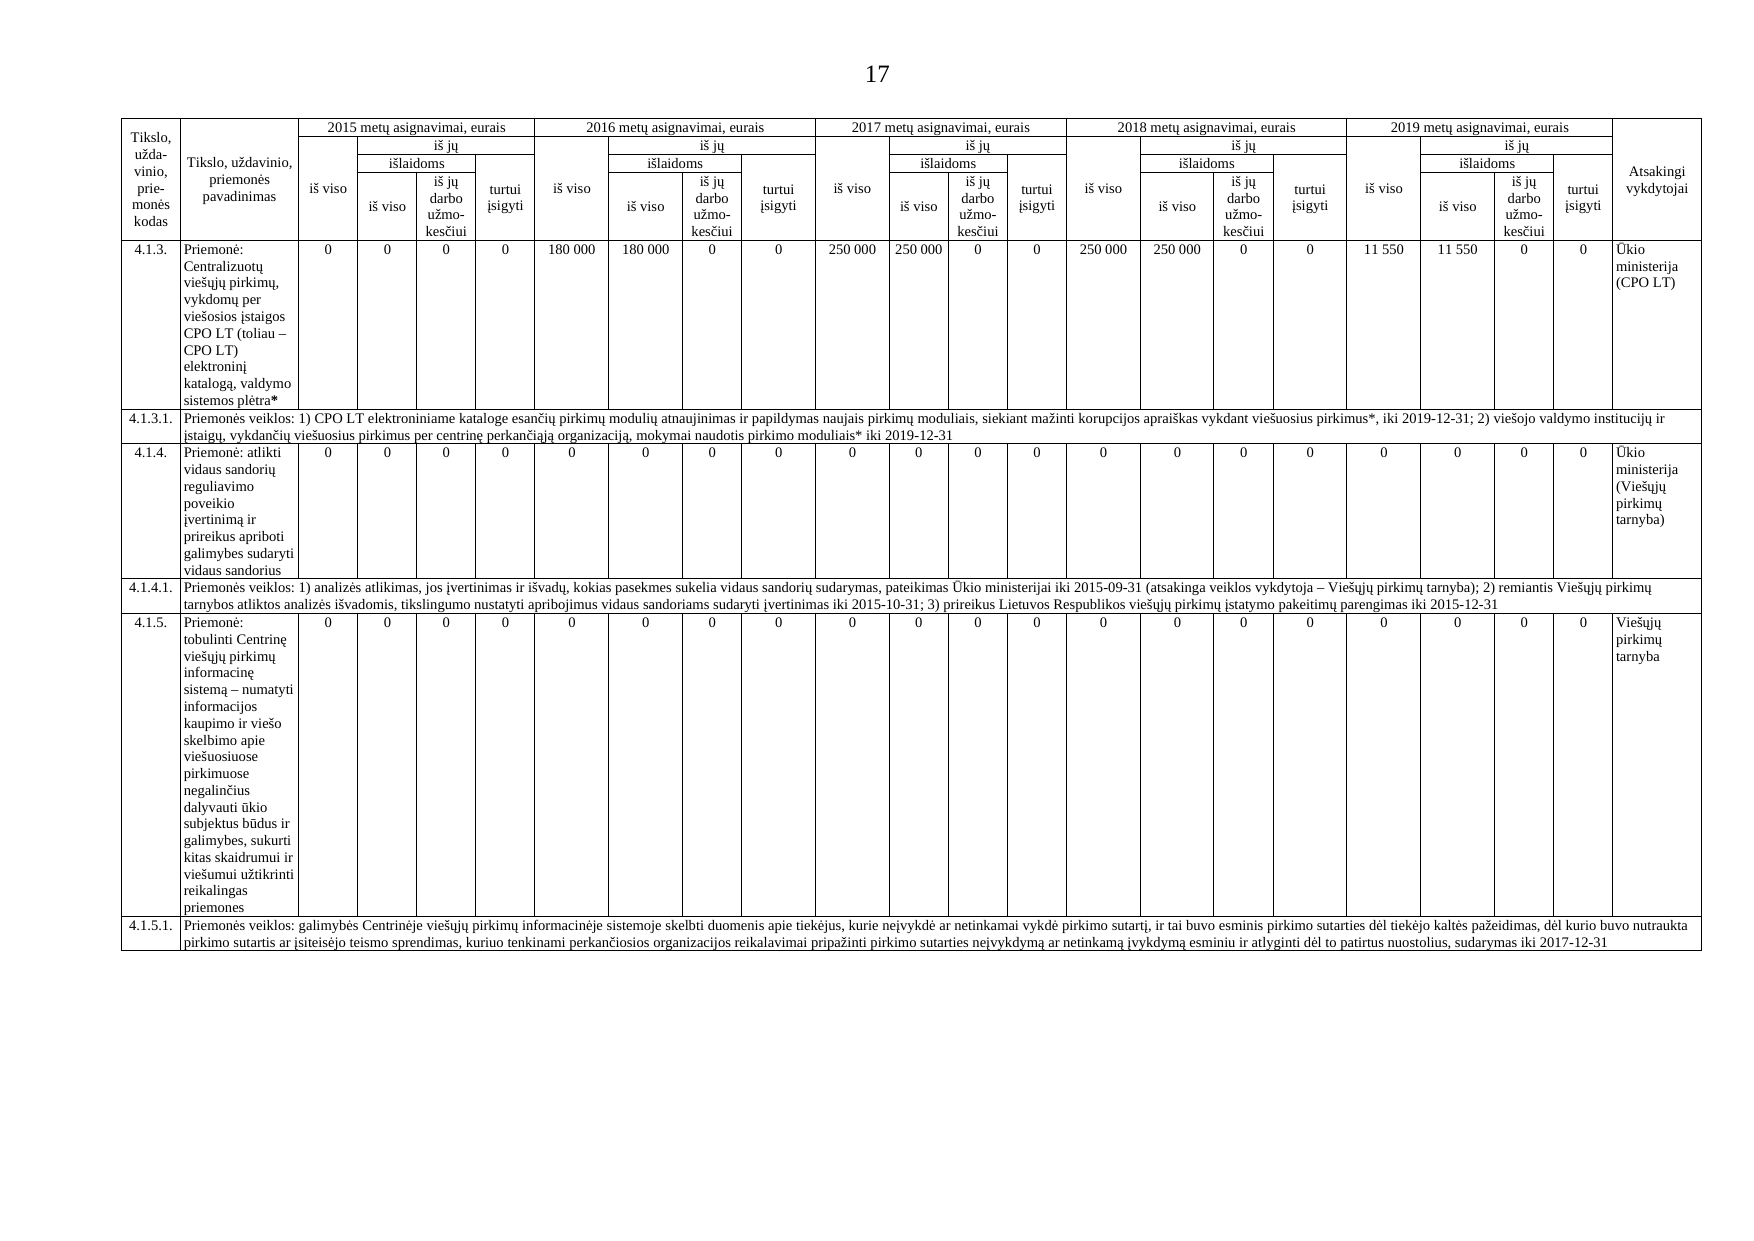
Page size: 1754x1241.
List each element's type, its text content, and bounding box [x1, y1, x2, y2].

table_cell 0 [1008, 614, 1066, 916]
table_cell 0 [476, 614, 534, 916]
table_cell turtui įsigyti [742, 155, 815, 240]
table_cell Priemonė: tobulinti Centrinę viešųjų pirkimų informacinę sistemą – numatyti informacijos kaupimo ir viešo skelbimo apie viešuosiuose pirkimuose negalinčius dalyvauti ūkio subjektus būdus ir galimybes, sukurti kitas skaidrumui ir viešumui užtikrinti reikalingas priemones [181, 614, 298, 916]
table_cell iš viso [535, 137, 608, 240]
table_cell Ūkio ministerija (CPO LT) [1613, 241, 1701, 408]
table_header 2019 metų asignavimai, eurais [1347, 119, 1612, 136]
table_cell turtui įsigyti [1274, 155, 1346, 240]
table_cell iš jų [609, 137, 815, 154]
table_cell iš jų [358, 137, 534, 154]
table_cell 0 [1274, 614, 1346, 916]
table_cell 250 000 [816, 241, 889, 408]
table_cell 0 [609, 444, 682, 578]
table_cell 0 [1421, 614, 1494, 916]
table_cell 0 [1554, 614, 1612, 916]
table_cell iš jų darbo užmo-kesčiui [417, 173, 475, 240]
table_cell išlaidoms [1141, 155, 1273, 172]
table_cell 0 [476, 444, 534, 578]
table_cell 0 [535, 444, 608, 578]
table_cell 0 [299, 444, 357, 578]
table_header Tikslo, užda-vinio, prie-monės kodas [122, 119, 180, 240]
table_cell 0 [1554, 241, 1612, 408]
table_cell 0 [358, 444, 416, 578]
table_cell 0 [1214, 614, 1273, 916]
table_cell 0 [683, 444, 741, 578]
table_cell 0 [890, 614, 948, 916]
table_cell 0 [417, 241, 475, 408]
table_cell 250 000 [890, 241, 948, 408]
table_cell išlaidoms [890, 155, 1007, 172]
table_cell 0 [1141, 614, 1213, 916]
table_cell iš viso [890, 173, 948, 240]
table_cell iš jų darbo užmo-kesčiui [683, 173, 741, 240]
table_cell 0 [949, 614, 1007, 916]
table_cell 180 000 [535, 241, 608, 408]
table_cell iš viso [816, 137, 889, 240]
table_cell Ūkio ministerija (Viešųjų pirkimų tarnyba) [1613, 444, 1701, 578]
table_cell 0 [1274, 241, 1346, 408]
table_cell iš jų darbo užmo-kesčiui [1214, 173, 1273, 240]
table_cell 0 [683, 614, 741, 916]
table_cell 0 [1141, 444, 1213, 578]
table_cell 0 [1347, 614, 1420, 916]
table_cell iš jų [890, 137, 1066, 154]
table_cell 0 [476, 241, 534, 408]
table_header 2018 metų asignavimai, eurais [1067, 119, 1346, 136]
table_cell 0 [683, 241, 741, 408]
table_cell 4.1.3. [122, 241, 180, 408]
table_cell 0 [609, 614, 682, 916]
table_cell 0 [358, 614, 416, 916]
table_cell Priemonės veiklos: galimybės Centrinėje viešųjų pirkimų informacinėje sistemoje skelbti duomenis apie tiekėjus, kurie neįvykdė ar netinkamai vykdė pirkimo sutartį, ir tai buvo esminis pirkimo sutarties dėl tiekėjo kaltės pažeidimas, dėl kurio buvo nutraukta pirkimo sutartis ar įsiteisėjo teismo sprendimas, kuriuo tenkinami perkančiosios organizacijos reikalavimai pripažinti pirkimo sutarties neįvykdymą ar netinkamą įvykdymą esminiu ir atlyginti dėl to patirtus nuostolius, sudarymas iki 2017-12-31 [181, 917, 1701, 950]
table_header 2015 metų asignavimai, eurais [299, 119, 534, 136]
table_cell iš jų darbo užmo-kesčiui [1495, 173, 1553, 240]
table_cell 0 [358, 241, 416, 408]
table_cell 0 [535, 614, 608, 916]
table_cell iš viso [1347, 137, 1420, 240]
table_cell 4.1.4. [122, 444, 180, 578]
table_cell turtui įsigyti [1008, 155, 1066, 240]
table_cell iš viso [1141, 173, 1213, 240]
table_cell iš viso [1067, 137, 1140, 240]
table_cell Priemonė: Centralizuotų viešųjų pirkimų, vykdomų per viešosios įstaigos CPO LT (toliau – CPO LT) elektroninį katalogą, valdymo sistemos plėtra* [181, 241, 298, 408]
table_cell 0 [1214, 241, 1273, 408]
table_cell 250 000 [1067, 241, 1140, 408]
table_cell 4.1.5.1. [122, 917, 180, 950]
table_cell Priemonė: atlikti vidaus sandorių reguliavimo poveikio įvertinimą ir prireikus apriboti galimybes sudaryti vidaus sandorius [181, 444, 298, 578]
table_cell turtui įsigyti [476, 155, 534, 240]
table_cell 0 [299, 241, 357, 408]
table_cell 0 [742, 614, 815, 916]
table_header Atsakingi vykdytojai [1613, 119, 1701, 240]
table_cell 0 [1495, 241, 1553, 408]
table_cell išlaidoms [1421, 155, 1553, 172]
table_cell 4.1.5. [122, 614, 180, 916]
table_cell 0 [1214, 444, 1273, 578]
table_cell 0 [1495, 444, 1553, 578]
table_cell 250 000 [1141, 241, 1213, 408]
table_cell iš viso [609, 173, 682, 240]
table_header Tikslo, uždavinio, priemonės pavadinimas [181, 119, 298, 240]
table_cell 11 550 [1421, 241, 1494, 408]
table_cell iš viso [299, 137, 357, 240]
table_cell Priemonės veiklos: 1) CPO LT elektroniniame kataloge esančių pirkimų modulių atnaujinimas ir papildymas naujais pirkimų moduliais, siekiant mažinti korupcijos apraiškas vykdant viešuosius pirkimus*, iki 2019-12-31; 2) viešojo valdymo institucijų ir įstaigų, vykdančių viešuosius pirkimus per centrinę perkančiąją organizaciją, mokymai naudotis pirkimo moduliais* iki 2019-12-31 [181, 410, 1701, 443]
table_cell 4.1.3.1. [122, 410, 180, 443]
table_cell iš viso [1421, 173, 1494, 240]
table_cell 0 [742, 241, 815, 408]
table_cell iš jų darbo užmo-kesčiui [949, 173, 1007, 240]
table_cell 0 [1008, 241, 1066, 408]
table_cell 11 550 [1347, 241, 1420, 408]
table_cell 0 [299, 614, 357, 916]
table_cell iš viso [358, 173, 416, 240]
table_cell išlaidoms [358, 155, 475, 172]
table_cell 0 [949, 241, 1007, 408]
table_cell 0 [742, 444, 815, 578]
table_cell 0 [417, 444, 475, 578]
table_cell 0 [1554, 444, 1612, 578]
table_cell iš jų [1421, 137, 1612, 154]
table_cell 0 [1347, 444, 1420, 578]
table_cell 0 [816, 444, 889, 578]
table_cell 0 [816, 614, 889, 916]
table_cell 0 [949, 444, 1007, 578]
table_cell turtui įsigyti [1554, 155, 1612, 240]
table_header 2017 metų asignavimai, eurais [816, 119, 1066, 136]
table_cell 0 [1067, 614, 1140, 916]
table_cell iš jų [1141, 137, 1346, 154]
table_cell 0 [417, 614, 475, 916]
table_cell 0 [1274, 444, 1346, 578]
table_header 2016 metų asignavimai, eurais [535, 119, 815, 136]
table_cell 180 000 [609, 241, 682, 408]
table_cell 0 [1008, 444, 1066, 578]
table_cell Viešųjų pirkimų tarnyba [1613, 614, 1701, 916]
table_cell 4.1.4.1. [122, 579, 180, 613]
table_cell 0 [1495, 614, 1553, 916]
table_cell išlaidoms [609, 155, 741, 172]
table_cell 0 [890, 444, 948, 578]
table_cell Priemonės veiklos: 1) analizės atlikimas, jos įvertinimas ir išvadų, kokias pasekmes sukelia vidaus sandorių sudarymas, pateikimas Ūkio ministerijai iki 2015-09-31 (atsakinga veiklos vykdytoja – Viešųjų pirkimų tarnyba); 2) remiantis Viešųjų pirkimų tarnybos atliktos analizės išvadomis, tikslingumo nustatyti apribojimus vidaus sandoriams sudaryti įvertinimas iki 2015-10-31; 3) prireikus Lietuvos Respublikos viešųjų pirkimų įstatymo pakeitimų parengimas iki 2015-12-31 [181, 579, 1701, 613]
table_cell 0 [1421, 444, 1494, 578]
table_cell 0 [1067, 444, 1140, 578]
